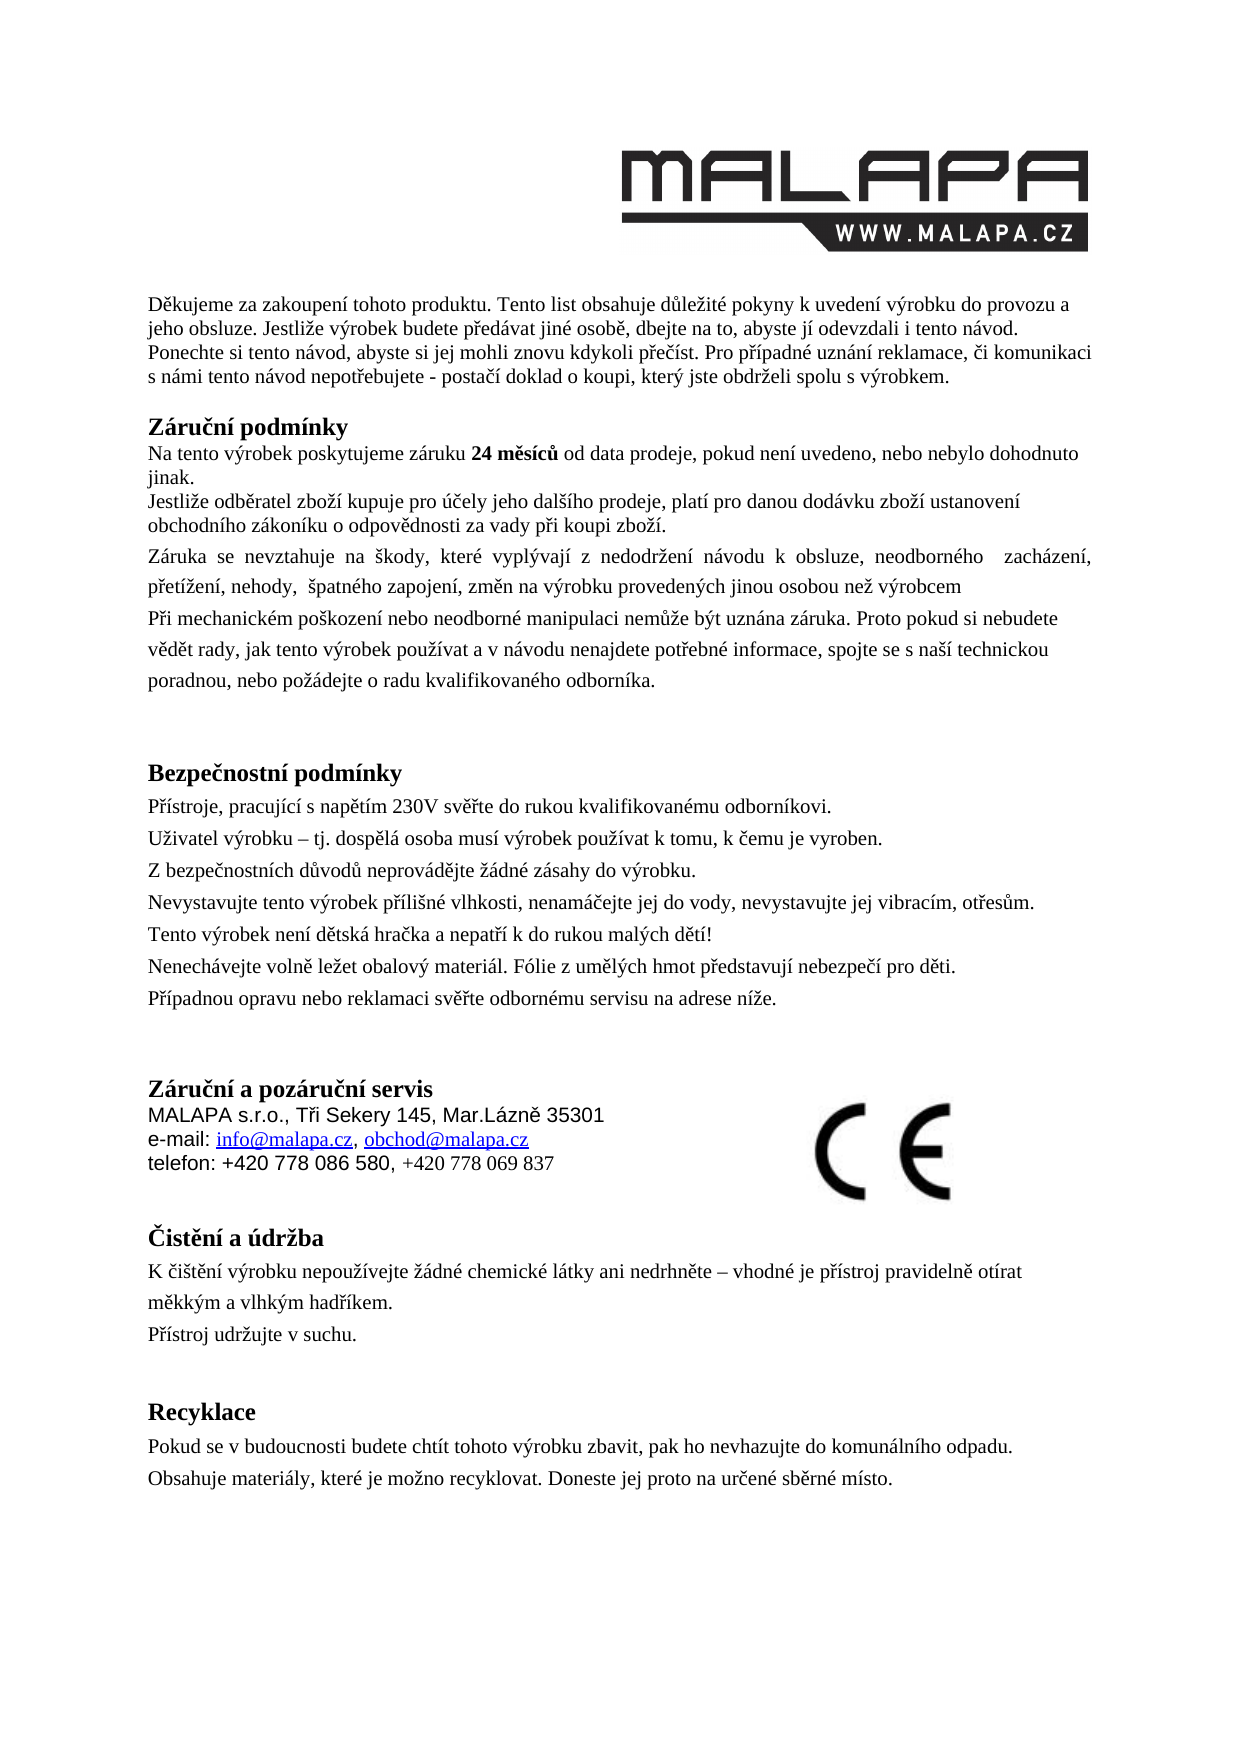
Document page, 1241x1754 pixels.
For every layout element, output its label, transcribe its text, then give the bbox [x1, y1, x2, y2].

text Na tento výrobek poskytujeme záruku 24 měsíců od data prodeje, pokud není uvedeno, nebo nebylo dohodnuto jinak. [148, 441, 1093, 489]
picture [619, 147, 1092, 255]
text Záruční podmínky [148, 412, 1093, 441]
text Pokud se v budoucnosti budete chtít tohoto výrobku zbavit, pak ho nevhazujte do komunálního odpadu. Obsahuje materiály, které je možno recyklovat. Doneste jej proto na určené sběrné místo. [148, 1426, 1093, 1490]
text Přístroje, pracující s napětím 230V svěřte do rukou kvalifikovanému odborníkovi. [148, 787, 1093, 818]
text MALAPA s.r.o., Tři Sekery 145, Mar.Lázně 35301 [148, 1102, 805, 1126]
text Uživatel výrobku – tj. dospělá osoba musí výrobek používat k tomu, k čemu je vyroben. [148, 818, 1093, 850]
text e-mail: info@malapa.cz, obchod@malapa.cz [148, 1126, 805, 1151]
text [961, 1102, 1093, 1126]
picture [806, 1094, 960, 1209]
text Z bezpečnostních důvodů neprovádějte žádné zásahy do výrobku. [148, 850, 1093, 882]
text K čištění výrobku nepoužívejte žádné chemické látky ani nedrhněte – vhodné je přístroj pravidelně otírat měkkým a vlhkým hadříkem. [148, 1251, 1093, 1314]
text Přístroj udržujte v suchu. [148, 1314, 1093, 1346]
text Nenechávejte volně ležet obalový materiál. Fólie z umělých hmot představují nebezpečí pro děti. [148, 946, 1093, 978]
text Případnou opravu nebo reklamaci svěřte odbornému servisu na adrese níže. [148, 978, 1093, 1010]
text Při mechanickém poškození nebo neodborné manipulaci nemůže být uznána záruka. Proto pokud si nebudete vědět rady, jak tento výrobek používat a v návodu nenajdete potřebné informace, spojte se s naší technickou poradnou, nebo požádejte o radu kvalifikovaného odborníka. [148, 598, 1093, 692]
text Bezpečnostní podmínky [148, 755, 1093, 787]
text telefon: +420 778 086 580, +420 778 069 837 [148, 1151, 805, 1175]
text Nevystavujte tento výrobek přílišné vlhkosti, nenamáčejte jej do vody, nevystavujte jej vibracím, otřesům. [148, 882, 1093, 914]
text Děkujeme za zakoupení tohoto produktu. Tento list obsahuje důležité pokyny k uvedení výrobku do provozu a jeho obsluze. Jestliže výrobek budete předávat jiné osobě, dbejte na to, abyste jí odevzdali i tento návod. Ponechte si tento návod, abyste si jej mohli znovu kdykoli přečíst. Pro případné uznání reklamace, či komunikaci s námi tento návod nepotřebujete - postačí doklad o koupi, který jste obdrželi spolu s výrobkem. [148, 292, 1093, 388]
text [961, 1126, 1093, 1151]
text Tento výrobek není dětská hračka a nepatří k do rukou malých dětí! [148, 914, 1093, 946]
text Záruční a pozáruční servis [148, 1074, 1093, 1210]
text Recyklace [148, 1394, 1093, 1426]
text Čistění a údržba [148, 1223, 1093, 1251]
text [961, 1151, 1093, 1175]
text Jestliže odběratel zboží kupuje pro účely jeho dalšího prodeje, platí pro danou dodávku zboží ustanovení obchodního zákoníku o odpovědnosti za vady při koupi zboží. [148, 489, 1093, 537]
text Záruka se nevztahuje na škody, které vyplývají z nedodržení návodu k obsluze, neodborného zacházení, přetížení, nehody, špatného zapojení, změn na výrobku provedených jinou osobou než výrobcem [148, 537, 1093, 598]
